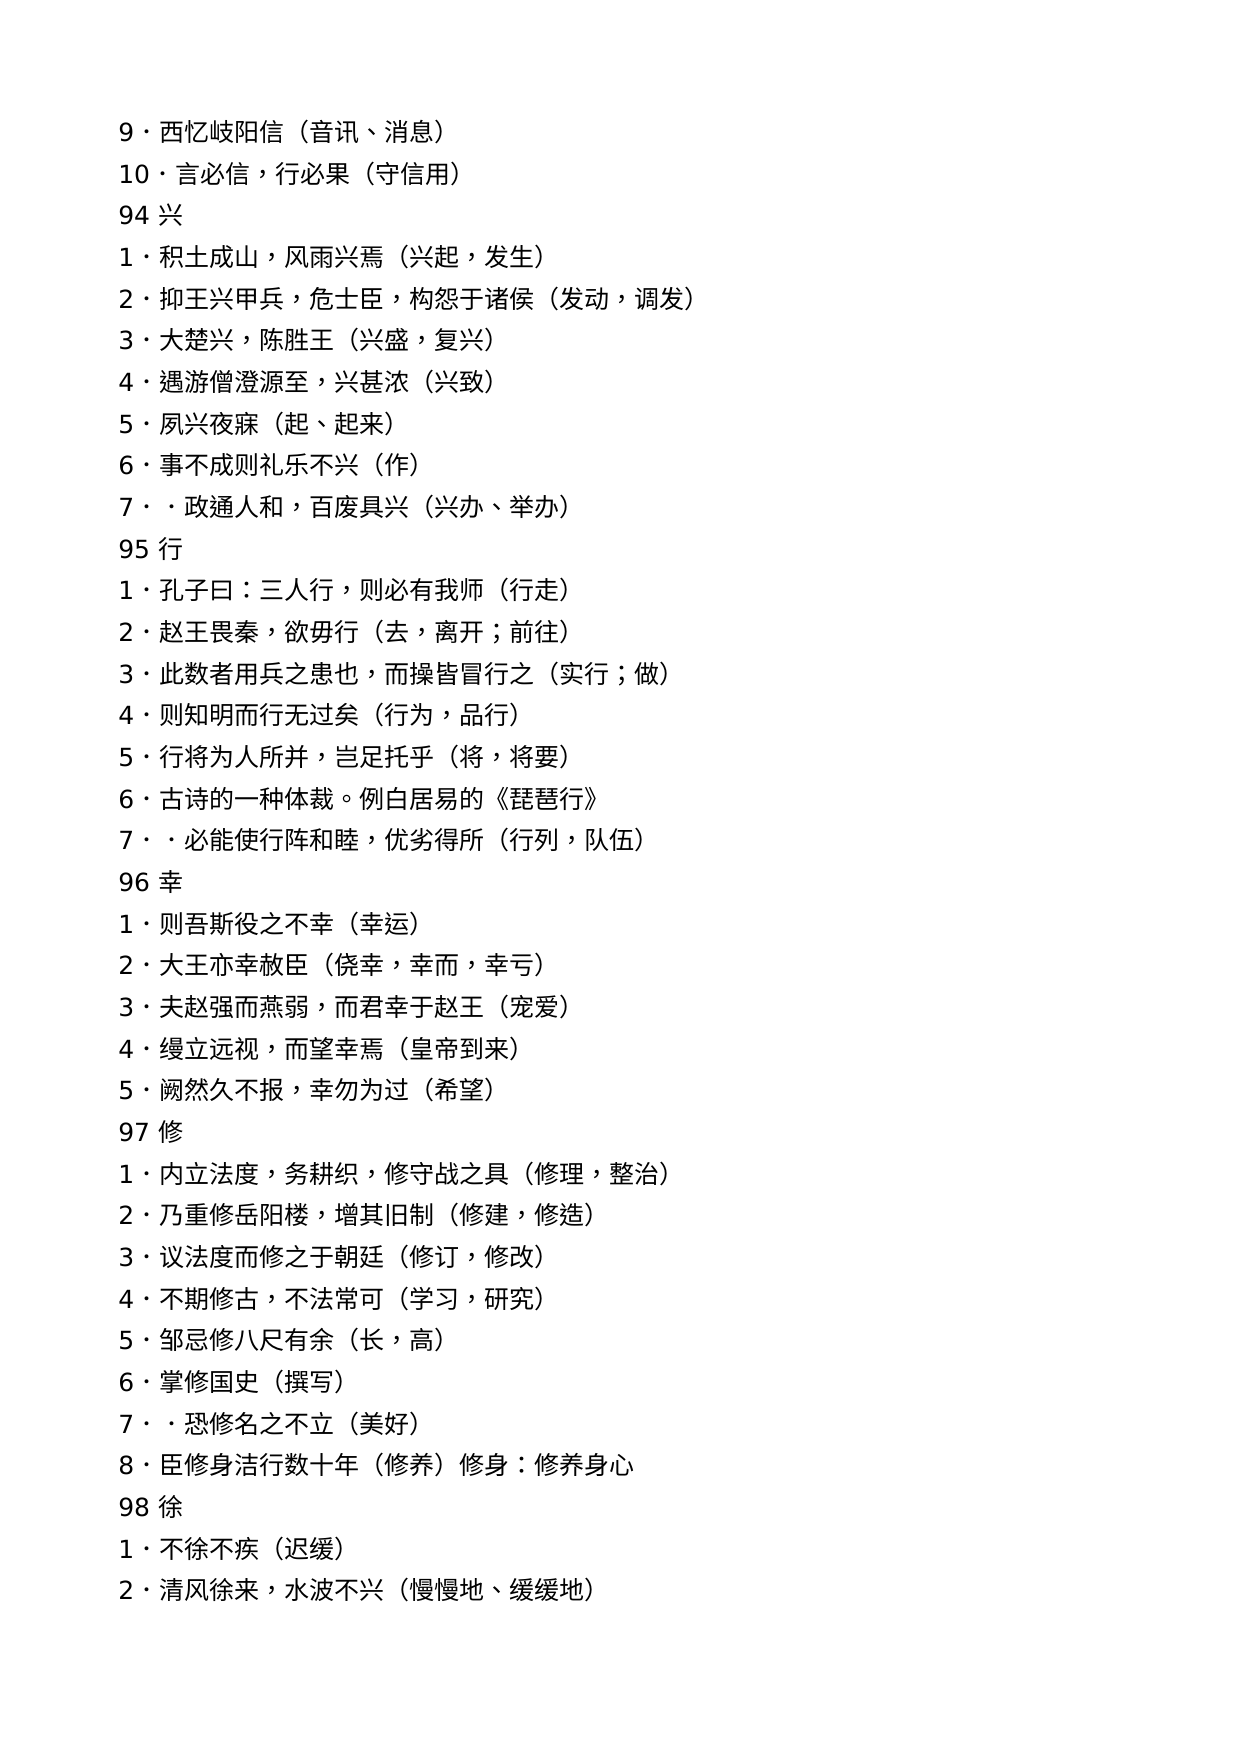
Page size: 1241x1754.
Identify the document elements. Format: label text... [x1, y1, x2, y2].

text 2．赵王畏秦，欲毋行（去，离开；前往） [118, 618, 1122, 647]
text 6．事不成则礼乐不兴（作） [118, 451, 1122, 481]
text 5．阙然久不报，幸勿为过（希望） [118, 1076, 1122, 1106]
text 5．行将为人所并，岂足托乎（将，将要） [118, 743, 1122, 772]
text 5．邹忌修八尺有余（长，高） [118, 1326, 1122, 1356]
text 4．缦立远视，而望幸焉（皇帝到来） [118, 1035, 1122, 1064]
text 2．清风徐来，水波不兴（慢慢地、缓缓地） [118, 1576, 1122, 1606]
text 7．．恐修名之不立（美好） [118, 1410, 1122, 1439]
text 9．西忆岐阳信（音讯、消息） [118, 118, 1122, 147]
text 1．积土成山，风雨兴焉（兴起，发生） [118, 243, 1122, 272]
text 2．抑王兴甲兵，危士臣，构怨于诸侯（发动，调发） [118, 285, 1122, 314]
text 3．大楚兴，陈胜王（兴盛，复兴） [118, 326, 1122, 356]
text 4．遇游僧澄源至，兴甚浓（兴致） [118, 368, 1122, 397]
text 1．孔子曰：三人行，则必有我师（行走） [118, 576, 1122, 606]
text 5．夙兴夜寐（起、起来） [118, 410, 1122, 439]
text 3．此数者用兵之患也，而操皆冒行之（实行；做） [118, 660, 1122, 689]
text 2．大王亦幸赦臣（侥幸，幸而，幸亏） [118, 951, 1122, 981]
text 10．言必信，行必果（守信用） [118, 160, 1122, 189]
text 94 兴 [118, 201, 1122, 231]
text 95 行 [118, 535, 1122, 564]
text 97 修 [118, 1118, 1122, 1147]
text 8．臣修身洁行数十年（修养）修身：修养身心 [118, 1451, 1122, 1481]
text 2．乃重修岳阳楼，增其旧制（修建，修造） [118, 1201, 1122, 1231]
text 6．掌修国史（撰写） [118, 1368, 1122, 1397]
text 1．不徐不疾（迟缓） [118, 1535, 1122, 1564]
text 4．则知明而行无过矣（行为，品行） [118, 701, 1122, 731]
text 1．内立法度，务耕织，修守战之具（修理，整治） [118, 1160, 1122, 1189]
text 3．议法度而修之于朝廷（修订，修改） [118, 1243, 1122, 1272]
text 6．古诗的一种体裁。例白居易的《琵琶行》 [118, 785, 1122, 814]
text 7．．必能使行阵和睦，优劣得所（行列，队伍） [118, 826, 1122, 856]
text 1．则吾斯役之不幸（幸运） [118, 910, 1122, 939]
text 4．不期修古，不法常可（学习，研究） [118, 1285, 1122, 1314]
text 7．．政通人和，百废具兴（兴办、举办） [118, 493, 1122, 522]
text 3．夫赵强而燕弱，而君幸于赵王（宠爱） [118, 993, 1122, 1022]
text 96 幸 [118, 868, 1122, 897]
text 98 徐 [118, 1493, 1122, 1522]
